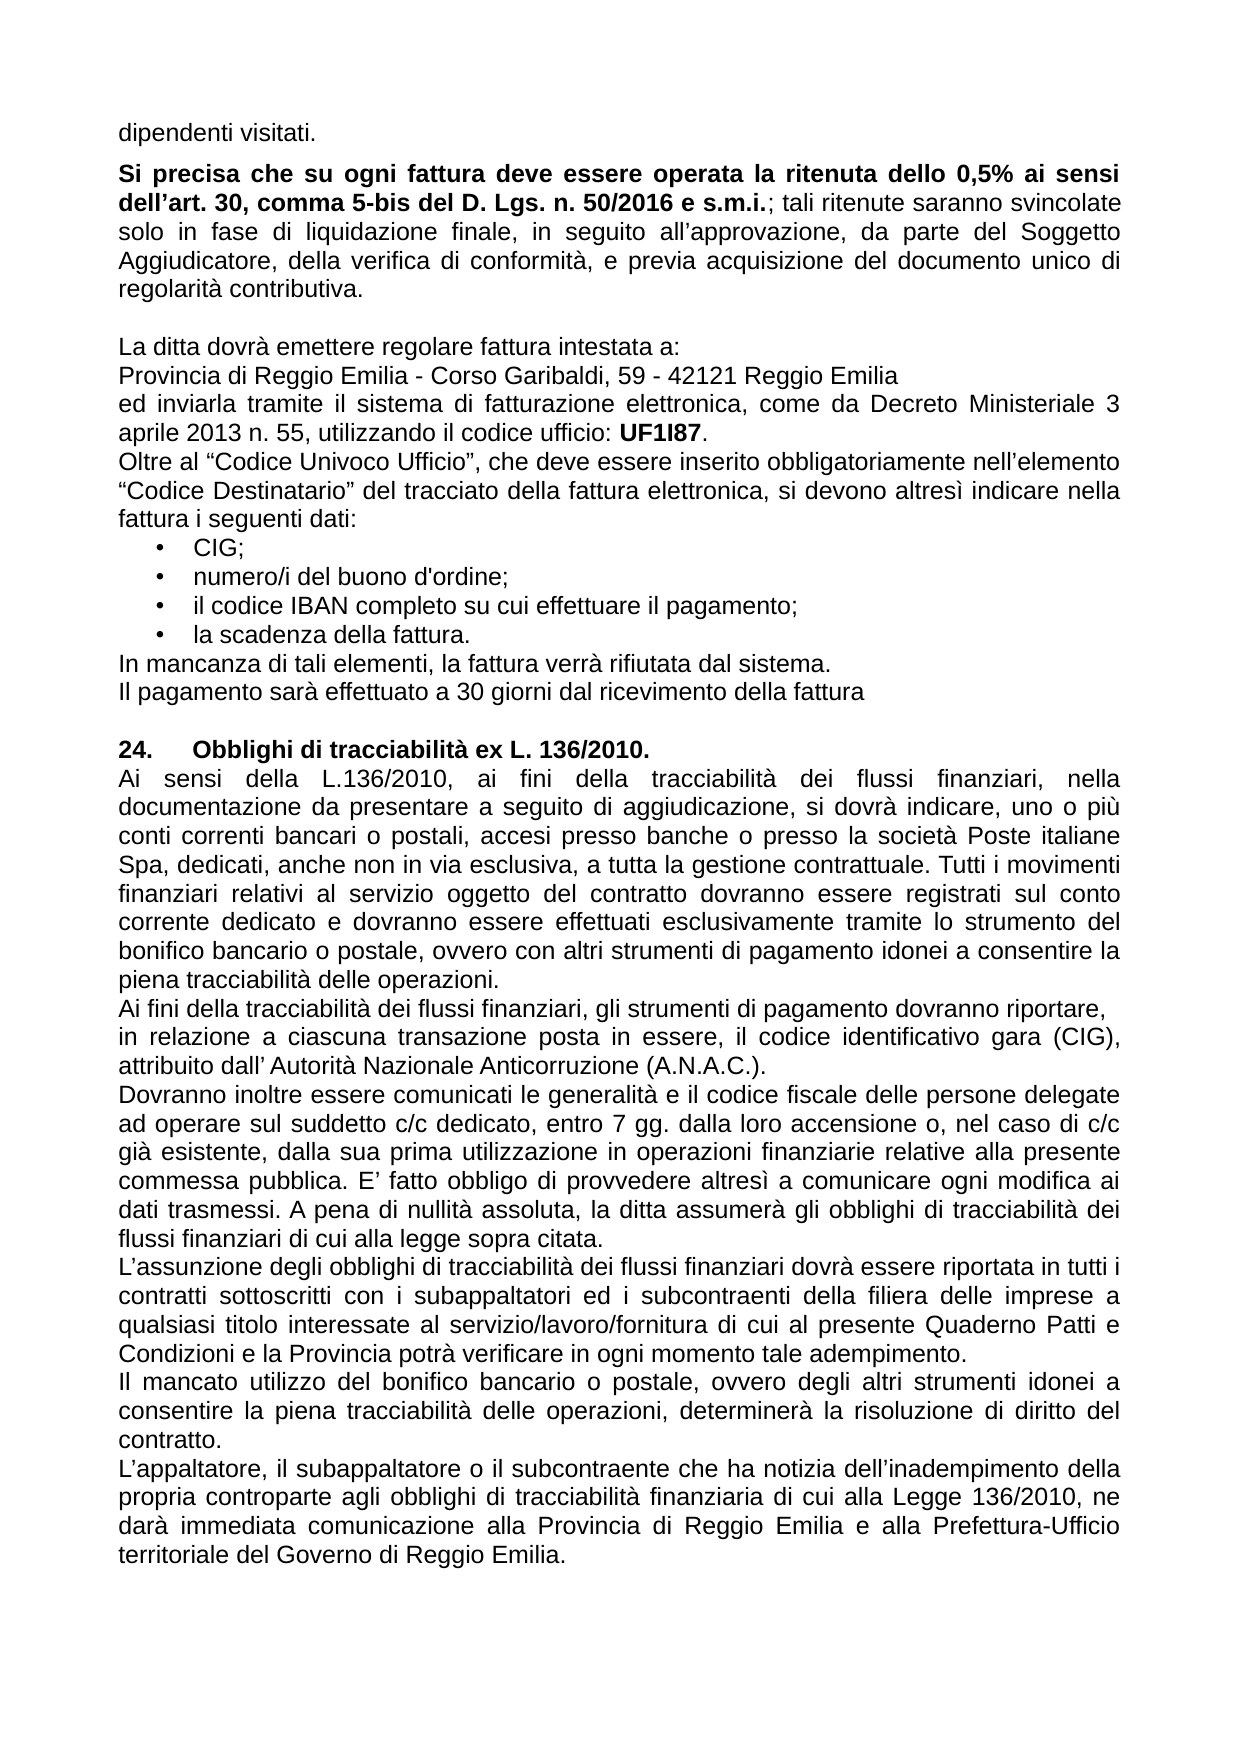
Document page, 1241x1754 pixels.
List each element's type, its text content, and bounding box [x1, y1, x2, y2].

text dipendenti visitati. [118, 118, 1122, 147]
text Il pagamento sarà effettuato a 30 giorni dal ricevimento della fattura [118, 677, 1122, 706]
text Dovranno inoltre essere comunicati le generalità e il codice fiscale delle persone delegate ad operare sul suddetto c/c dedicato, entro 7 gg. dalla loro accensione o, nel caso di c/c già esistente, dalla sua prima utilizzazione in operazioni finanziarie relative alla presente commessa pubblica. E’ fatto obbligo di provvedere altresì a comunicare ogni modifica ai dati trasmessi. A pena di nullità assoluta, la ditta assumerà gli obblighi di tracciabilità dei flussi finanziari di cui alla legge sopra citata. [118, 1080, 1122, 1252]
list la scadenza della fattura. [156, 620, 1122, 648]
text ed inviarla tramite il sistema di fatturazione elettronica, come da Decreto Ministeriale 3 aprile 2013 n. 55, utilizzando il codice ufficio: UF1I87. [118, 389, 1122, 447]
text Ai fini della tracciabilità dei flussi finanziari, gli strumenti di pagamento dovranno riportare, [118, 993, 1122, 1022]
text in relazione a ciascuna transazione posta in essere, il codice identificativo gara (CIG), attribuito dall’ Autorità Nazionale Anticorruzione (A.N.A.C.). [118, 1022, 1122, 1080]
text L’assunzione degli obblighi di tracciabilità dei flussi finanziari dovrà essere riportata in tutti i contratti sottoscritti con i subappaltatori ed i subcontraenti della filiera delle imprese a qualsiasi titolo interessate al servizio/lavoro/fornitura di cui al presente Quaderno Patti e Condizioni e la Provincia potrà verificare in ogni momento tale adempimento. [118, 1252, 1122, 1367]
text Oltre al “Codice Univoco Ufficio”, che deve essere inserito obbligatoriamente nell’elemento “Codice Destinatario” del tracciato della fattura elettronica, si devono altresì indicare nella fattura i seguenti dati: [118, 447, 1122, 533]
list CIG; [156, 533, 1122, 562]
text Si precisa che su ogni fattura deve essere operata la ritenuta dello 0,5% ai sensi dell’art. 30, comma 5-bis del D. Lgs. n. 50/2016 e s.m.i.; tali ritenute saranno svincolate solo in fase di liquidazione finale, in seguito all’approvazione, da parte del Soggetto Aggiudicatore, della verifica di conformità, e previa acquisizione del documento unico di regolarità contributiva. [118, 159, 1122, 303]
text Provincia di Reggio Emilia - Corso Garibaldi, 59 - 42121 Reggio Emilia [118, 361, 1122, 389]
list numero/i del buono d'ordine; [156, 562, 1122, 591]
text L’appaltatore, il subappaltatore o il subcontraente che ha notizia dell’inadempimento della propria controparte agli obblighi di tracciabilità finanziaria di cui alla Legge 136/2010, ne darà immediata comunicazione alla Provincia di Reggio Emilia e alla Prefettura-Ufficio territoriale del Governo di Reggio Emilia. [118, 1453, 1122, 1568]
text Il mancato utilizzo del bonifico bancario o postale, ovvero degli altri strumenti idonei a consentire la piena tracciabilità delle operazioni, determinerà la risoluzione di diritto del contratto. [118, 1367, 1122, 1453]
text In mancanza di tali elementi, la fattura verrà rifiutata dal sistema. [118, 648, 1122, 677]
text Ai sensi della L.136/2010, ai fini della tracciabilità dei flussi finanziari, nella documentazione da presentare a seguito di aggiudicazione, si dovrà indicare, uno o più conti correnti bancari o postali, accesi presso banche o presso la società Poste italiane Spa, dedicati, anche non in via esclusiva, a tutta la gestione contrattuale. Tutti i movimenti finanziari relativi al servizio oggetto del contratto dovranno essere registrati sul conto corrente dedicato e dovranno essere effettuati esclusivamente tramite lo strumento del bonifico bancario o postale, ovvero con altri strumenti di pagamento idonei a consentire la piena tracciabilità delle operazioni. [118, 763, 1122, 993]
text 24. Obblighi di tracciabilità ex L. 136/2010. [118, 735, 1122, 763]
list il codice IBAN completo su cui effettuare il pagamento; [156, 591, 1122, 620]
text La ditta dovrà emettere regolare fattura intestata a: [118, 332, 1122, 361]
